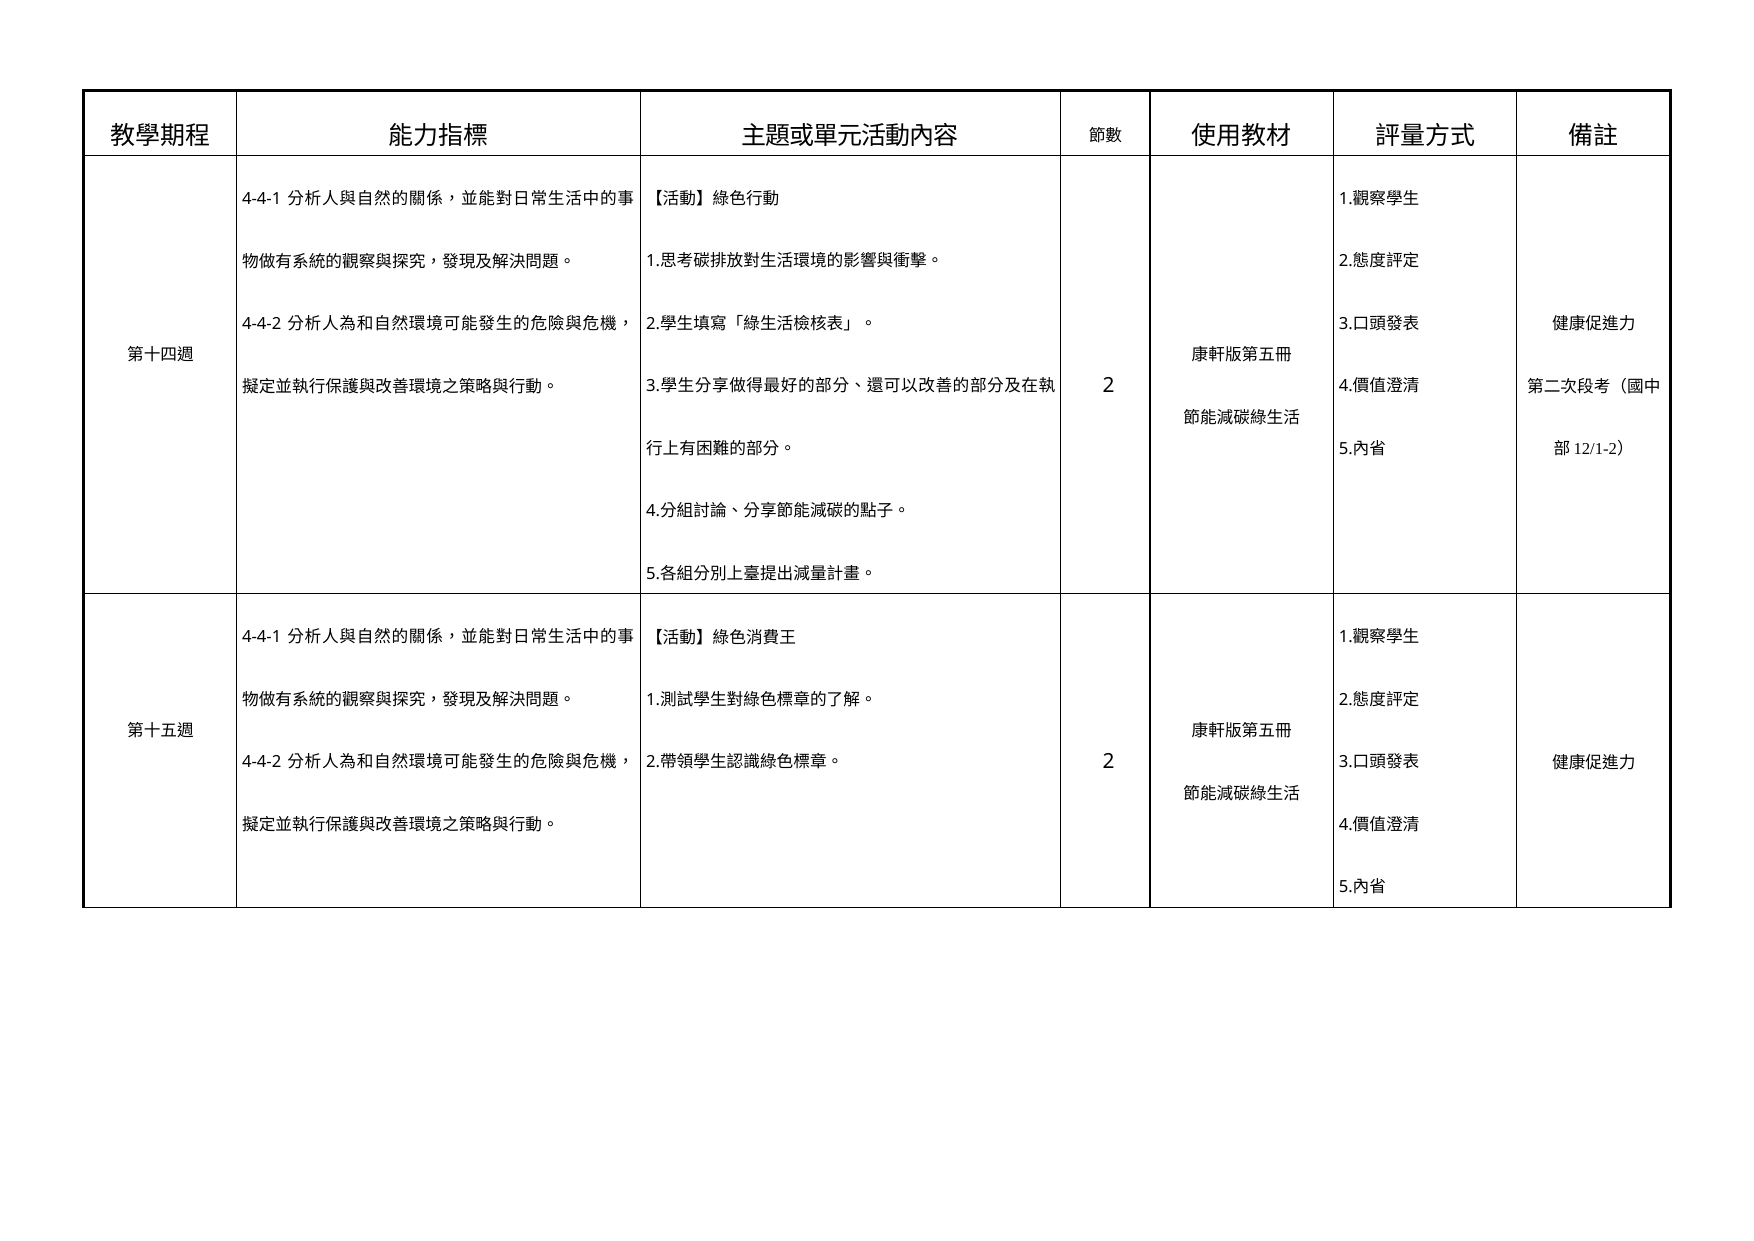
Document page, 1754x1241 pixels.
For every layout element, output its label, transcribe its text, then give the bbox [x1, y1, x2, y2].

table_cell 2 [1061, 594, 1149, 907]
table_cell 2 [1061, 156, 1149, 593]
table_cell 康軒版第五冊 節能減碳綠生活 [1151, 156, 1333, 593]
table_cell 4-4-1 分析人與自然的關係，並能對日常生活中的事物做有系統的觀察與探究，發現及解決問題。 4-4-2 分析人為和自然環境可能發生的危險與危機，擬定並執行保護與改善環境之策略與行動。 [237, 594, 640, 907]
table_header 節數 [1061, 92, 1149, 154]
table_cell 【活動】綠色行動 1.思考碳排放對生活環境的影響與衝擊。 2.學生填寫「綠生活檢核表」。 3.學生分享做得最好的部分、還可以改善的部分及在執行上有困難的部分。 4.分組討論、分享節能減碳的點子。 5.各組分別上臺提出減量計畫。 [641, 156, 1060, 593]
table_header 能力指標 [237, 92, 640, 154]
table_cell 1.觀察學生 2.態度評定 3.口頭發表 4.價值澄清 5.內省 [1334, 594, 1516, 907]
table_header 教學期程 [85, 92, 236, 154]
table_header 使用教材 [1151, 92, 1333, 154]
table_cell 第十四週 [85, 156, 236, 593]
table_cell 【活動】綠色消費王 1.測試學生對綠色標章的了解。 2.帶領學生認識綠色標章。 [641, 594, 1060, 907]
table_header 評量方式 [1334, 92, 1516, 154]
table_header 主題或單元活動內容 [641, 92, 1060, 154]
table_cell 康軒版第五冊 節能減碳綠生活 [1151, 594, 1333, 907]
table_cell 4-4-1 分析人與自然的關係，並能對日常生活中的事物做有系統的觀察與探究，發現及解決問題。 4-4-2 分析人為和自然環境可能發生的危險與危機，擬定並執行保護與改善環境之策略與行動。 [237, 156, 640, 593]
table_cell 健康促進力 [1517, 594, 1669, 907]
table_cell 健康促進力 第二次段考（國中部12/1-2） [1517, 156, 1669, 593]
table_header 備註 [1517, 92, 1669, 154]
table_cell 第十五週 [85, 594, 236, 907]
table_cell 1.觀察學生 2.態度評定 3.口頭發表 4.價值澄清 5.內省 [1334, 156, 1516, 593]
